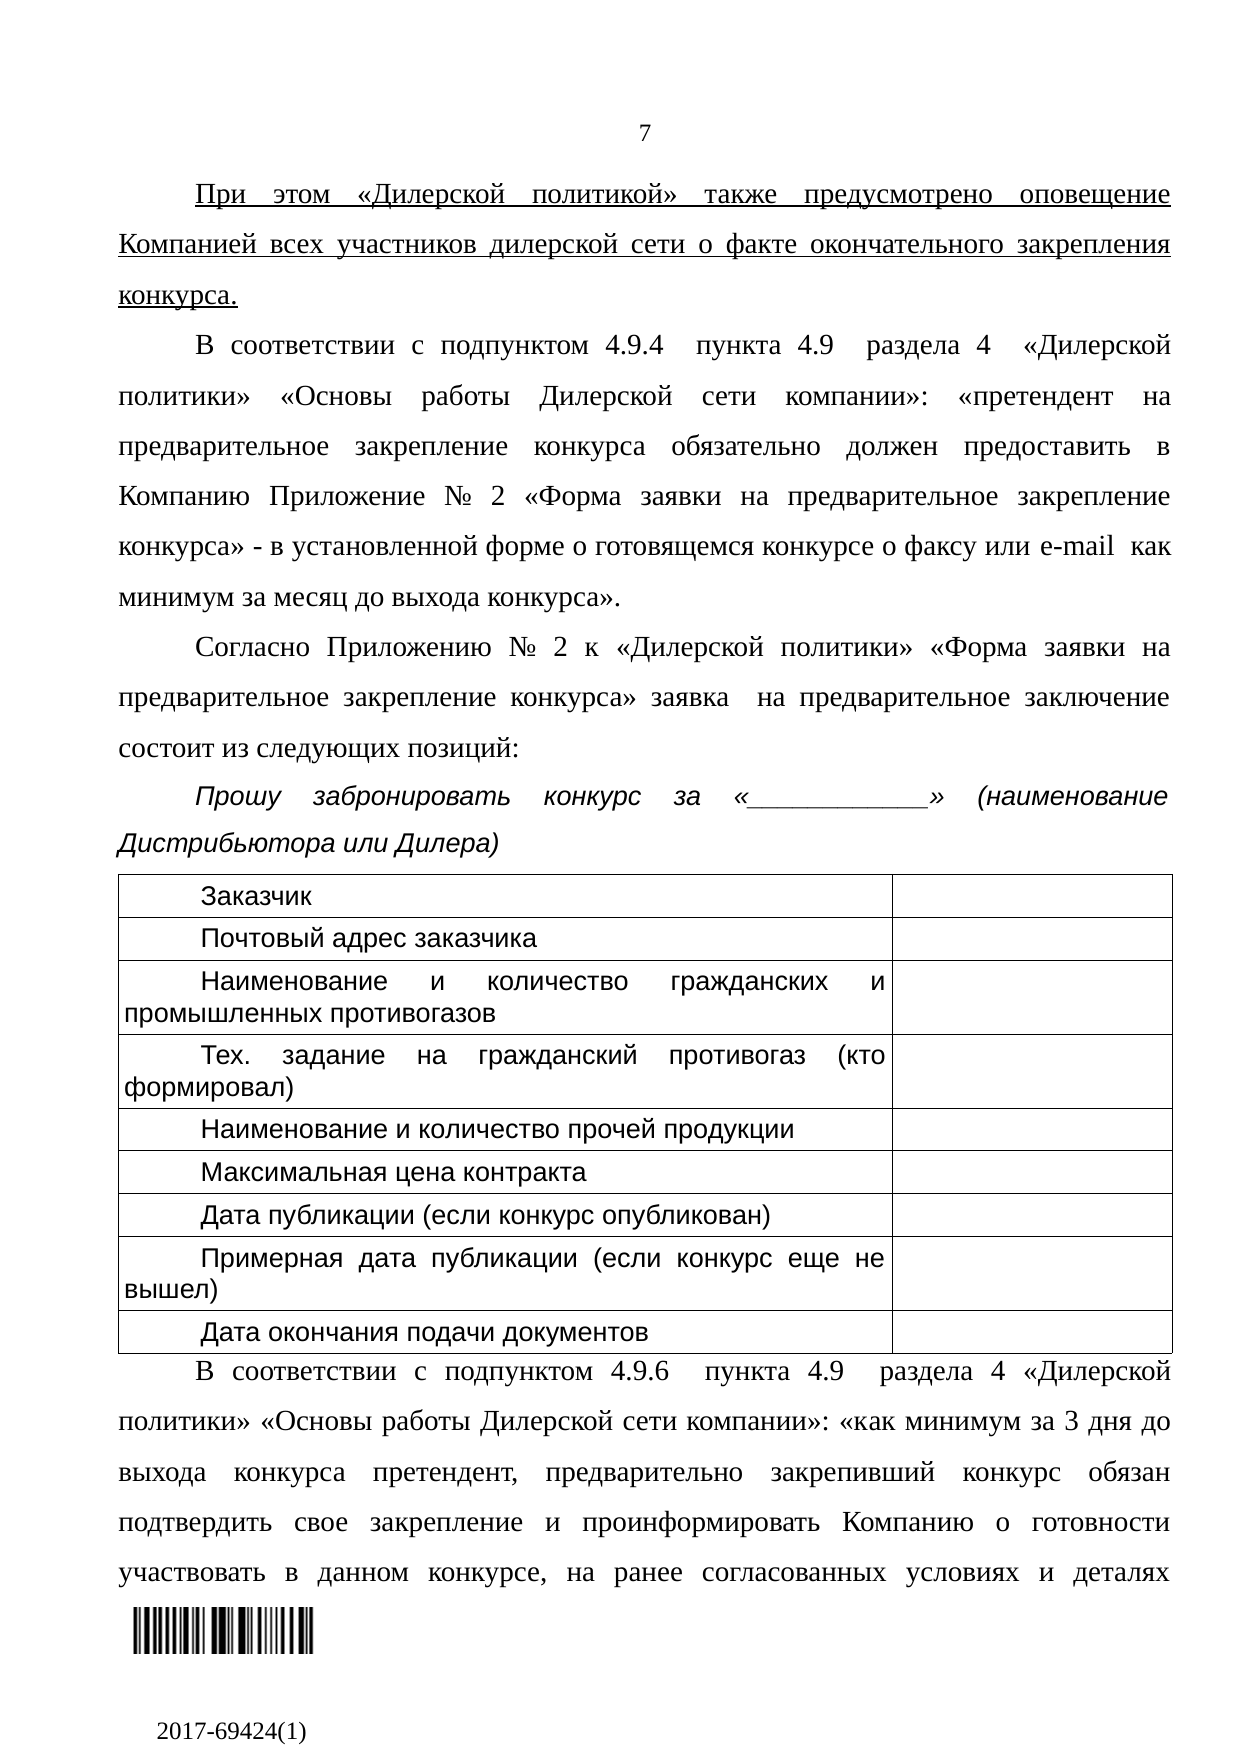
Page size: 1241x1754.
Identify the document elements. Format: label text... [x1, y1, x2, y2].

table_cell Максимальная цена контракта [119, 1151, 892, 1193]
picture [118, 1607, 331, 1654]
text В соответствии с подпунктом 4.9.4 пункта 4.9 раздела 4 «Дилерской политики» «Основы работы Дилерской сети компании»: «претендент на предварительное закрепление конкурса обязательно должен предоставить в Компанию Приложение № 2 «Форма заявки на предварительное закрепление конкурса» - в установленной форме о готовящемся конкурсе о факсу или e-mail как минимум за месяц до выхода конкурса». [118, 327, 1171, 612]
table_cell Дата окончания подачи документов [119, 1311, 892, 1353]
text В соответствии с подпунктом 4.9.6 пункта 4.9 раздела 4 «Дилерской политики» «Основы работы Дилерской сети компании»: «как минимум за 3 дня до выхода конкурса претендент, предварительно закрепивший конкурс обязан подтвердить свое закрепление и проинформировать Компанию о готовности участвовать в данном конкурсе, на ранее согласованных условиях и деталях [118, 1354, 1171, 1588]
text Прошу забронировать конкурс за «____________» (наименование Дистрибьютора или Дилера) [118, 780, 1171, 858]
table_cell [893, 1109, 1172, 1150]
table_cell Наименование и количество гражданских и промышленных противогазов [119, 961, 892, 1033]
text Согласно Приложению № 2 к «Дилерской политики» «Форма заявки на предварительное закрепление конкурса» заявка на предварительное заключение состоит из следующих позиций: [118, 629, 1171, 763]
table_cell [893, 918, 1172, 959]
table_cell Почтовый адрес заказчика [119, 918, 892, 959]
table_header [893, 875, 1172, 917]
table_cell [893, 1035, 1172, 1108]
table_cell [893, 1237, 1172, 1310]
table_cell Тех. задание на гражданский противогаз (кто формировал) [119, 1035, 892, 1108]
table_cell [893, 1151, 1172, 1193]
text конкурса. [118, 257, 1171, 311]
table_cell [893, 961, 1172, 1033]
text При этом «Дилерской политикой» также предусмотрено оповещение Компанией всех участников дилерской сети о факте окончательного закрепления [118, 176, 1171, 256]
table_cell [893, 1194, 1172, 1236]
table_cell Примерная дата публикации (если конкурс еще не вышел) [119, 1237, 892, 1310]
table_cell Наименование и количество прочей продукции [119, 1109, 892, 1150]
table_cell Дата публикации (если конкурс опубликован) [119, 1194, 892, 1236]
table_header Заказчик [119, 875, 892, 917]
table_cell [893, 1311, 1172, 1353]
